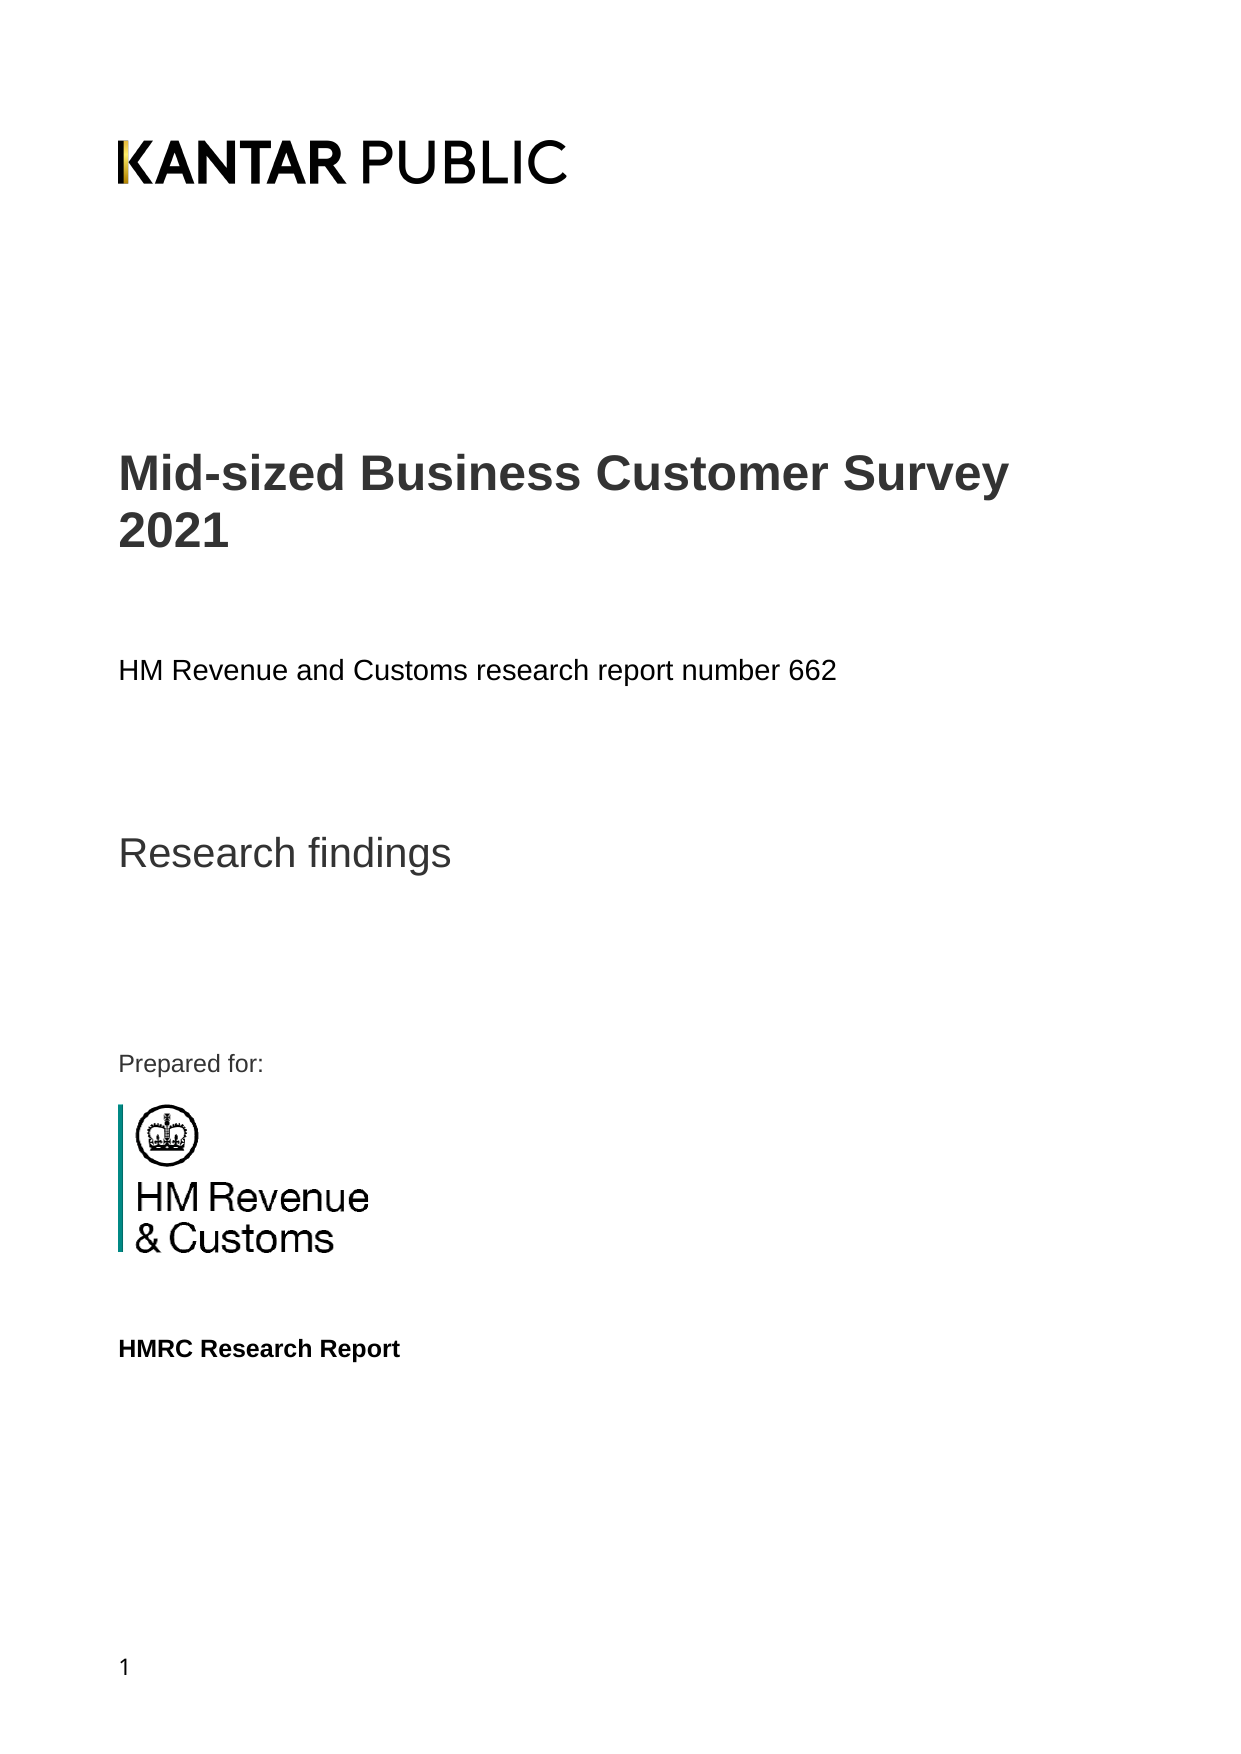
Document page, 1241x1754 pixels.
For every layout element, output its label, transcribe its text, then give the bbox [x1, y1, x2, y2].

text Prepared for: [118, 1049, 1122, 1078]
subtitle Research findings [118, 828, 1122, 876]
text HMRC Research Report [118, 1334, 1122, 1363]
title Mid-sized Business Customer Survey 2021 [118, 443, 1122, 558]
text HM Revenue and Customs research report number 662 [118, 654, 1122, 687]
